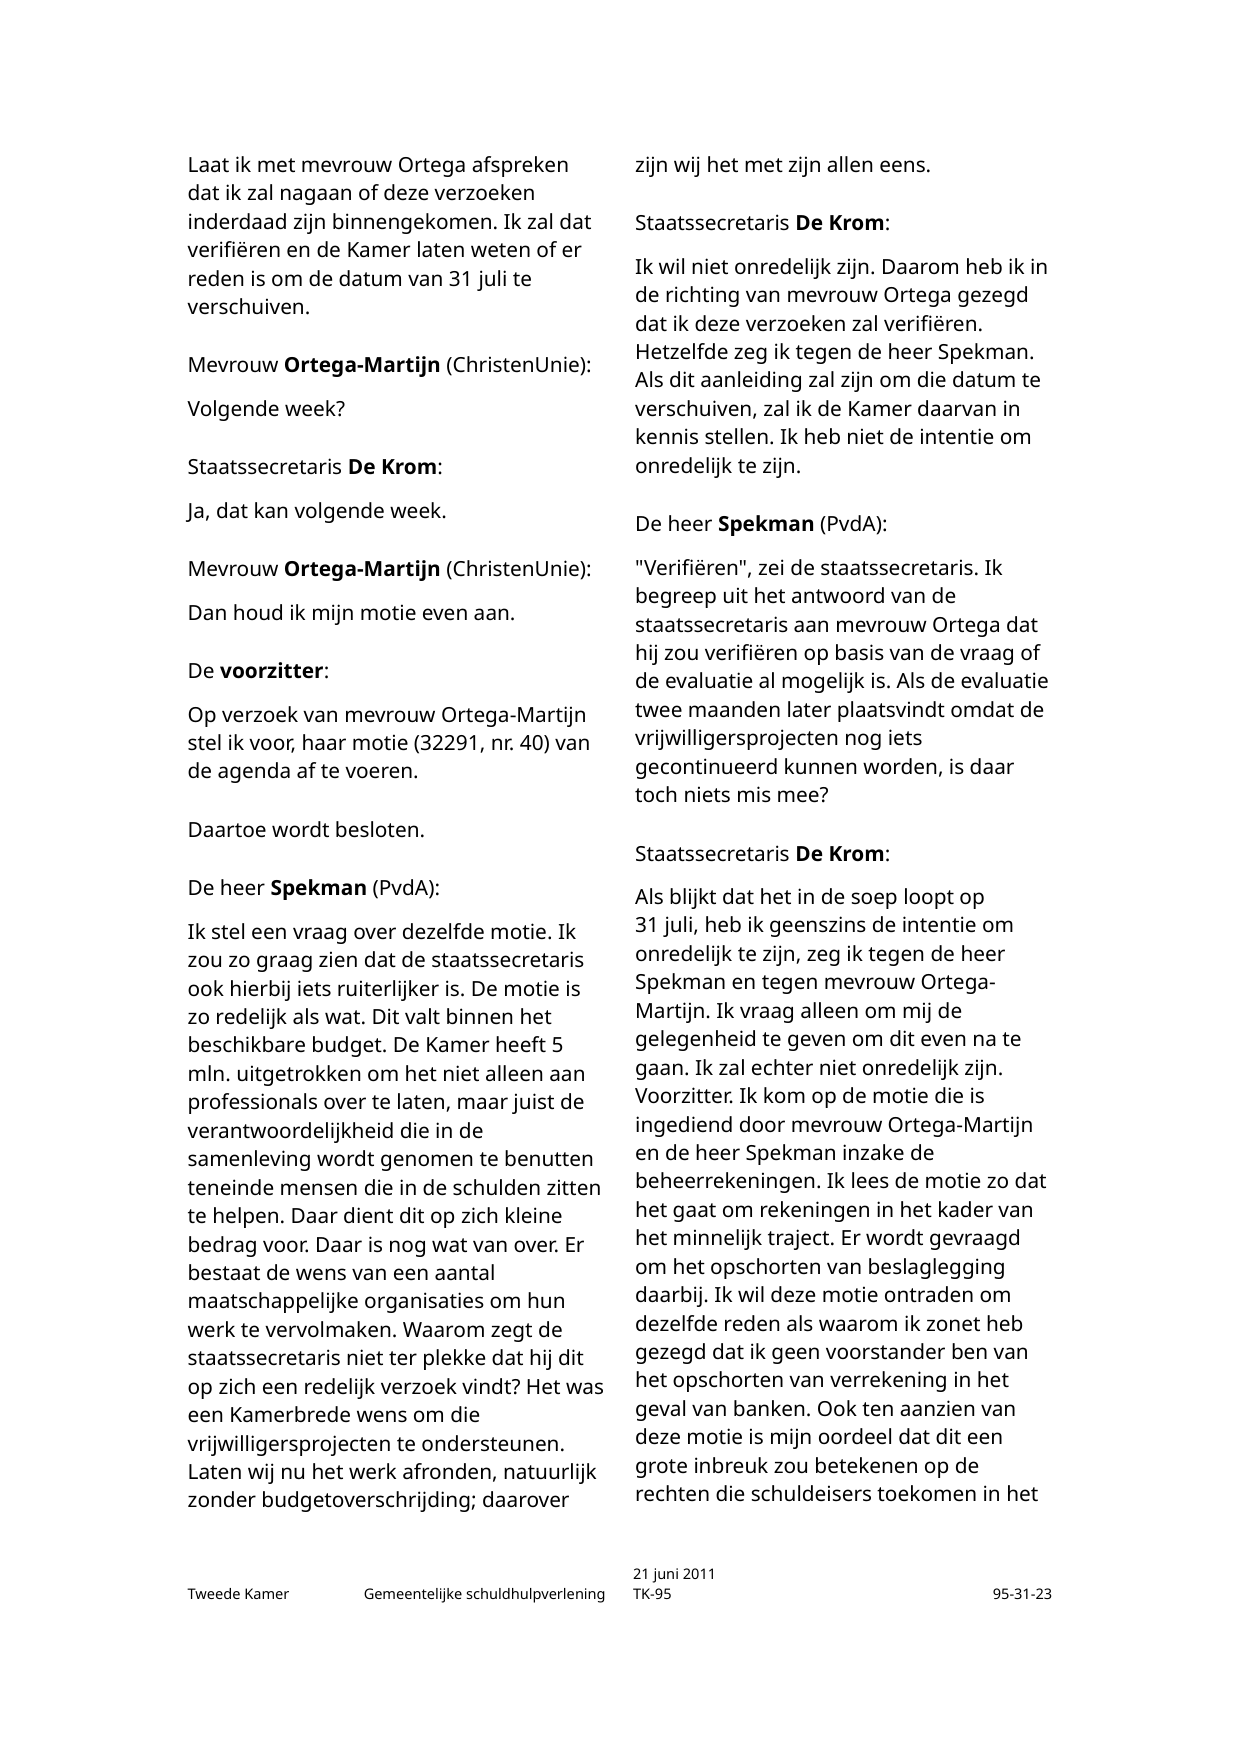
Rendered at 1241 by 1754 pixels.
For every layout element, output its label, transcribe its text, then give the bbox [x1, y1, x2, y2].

text Ik wil niet onredelijk zijn. Daarom heb ik in de richting van mevrouw Ortega gezegd dat ik deze verzoeken zal verifiëren. Hetzelfde zeg ik tegen de heer Spekman. Als dit aanleiding zal zijn om die datum te verschuiven, zal ik de Kamer daarvan in kennis stellen. Ik heb niet de intentie om onredelijk te zijn. [635, 252, 1053, 479]
text Op verzoek van mevrouw Ortega-Martijn stel ik voor, haar motie (32291, nr. 40) van de agenda af te voeren. [187, 700, 605, 785]
text Daartoe wordt besloten. [187, 815, 605, 843]
text Volgende week? [187, 394, 605, 422]
text De voorzitter: [187, 656, 605, 685]
text Mevrouw Ortega-Martijn (ChristenUnie): [187, 351, 605, 379]
text Laat ik met mevrouw Ortega afspreken dat ik zal nagaan of deze verzoeken inderdaad zijn binnengekomen. Ik zal dat verifiëren en de Kamer laten weten of er reden is om de datum van 31 juli te verschuiven. [187, 150, 605, 321]
text Mevrouw Ortega-Martijn (ChristenUnie): [187, 554, 605, 583]
text Voorzitter. Ik kom op de motie die is ingediend door mevrouw Ortega-Martijn en de heer Spekman inzake de beheerrekeningen. Ik lees de motie zo dat het gaat om rekeningen in het kader van het minnelijk traject. Er wordt gevraagd om het opschorten van beslaglegging daarbij. Ik wil deze motie ontraden om dezelfde reden als waarom ik zonet heb gezegd dat ik geen voorstander ben van het opschorten van verrekening in het geval van banken. Ook ten aanzien van deze motie is mijn oordeel dat dit een grote inbreuk zou betekenen op de rechten die schuldeisers toekomen in het [635, 1081, 1053, 1508]
text Ja, dat kan volgende week. [187, 496, 605, 524]
text Ik stel een vraag over dezelfde motie. Ik zou zo graag zien dat de staatssecretaris ook hierbij iets ruiterlijker is. De motie is zo redelijk als wat. Dit valt binnen het beschikbare budget. De Kamer heeft 5 mln. uitgetrokken om het niet alleen aan professionals over te laten, maar juist de verantwoordelijkheid die in de samenleving wordt genomen te benutten teneinde mensen die in de schulden zitten te helpen. Daar dient dit op zich kleine bedrag voor. Daar is nog wat van over. Er bestaat de wens van een aantal maatschappelijke organisaties om hun werk te vervolmaken. Waarom zegt de staatssecretaris niet ter plekke dat hij dit op zich een redelijk verzoek vindt? Het was een Kamerbrede wens om die vrijwilligersprojecten te ondersteunen. Laten wij nu het werk afronden, natuurlijk zonder budgetoverschrijding; daarover [187, 917, 605, 1514]
text De heer Spekman (PvdA): [187, 873, 605, 902]
text Staatssecretaris De Krom: [635, 839, 1053, 867]
text Staatssecretaris De Krom: [635, 208, 1053, 237]
text Dan houd ik mijn motie even aan. [187, 598, 605, 626]
text zijn wij het met zijn allen eens. [635, 150, 1053, 178]
text Als blijkt dat het in de soep loopt op 31 juli, heb ik geenszins de intentie om onredelijk te zijn, zeg ik tegen de heer Spekman en tegen mevrouw Ortega-Martijn. Ik vraag alleen om mij de gelegenheid te geven om dit even na te gaan. Ik zal echter niet onredelijk zijn. [635, 882, 1053, 1081]
text De heer Spekman (PvdA): [635, 509, 1053, 538]
text "Verifiëren", zei de staatssecretaris. Ik begreep uit het antwoord van de staatssecretaris aan mevrouw Ortega dat hij zou verifiëren op basis van de vraag of de evaluatie al mogelijk is. Als de evaluatie twee maanden later plaatsvindt omdat de vrijwilligersprojecten nog iets gecontinueerd kunnen worden, is daar toch niets mis mee? [635, 553, 1053, 809]
text Staatssecretaris De Krom: [187, 452, 605, 481]
